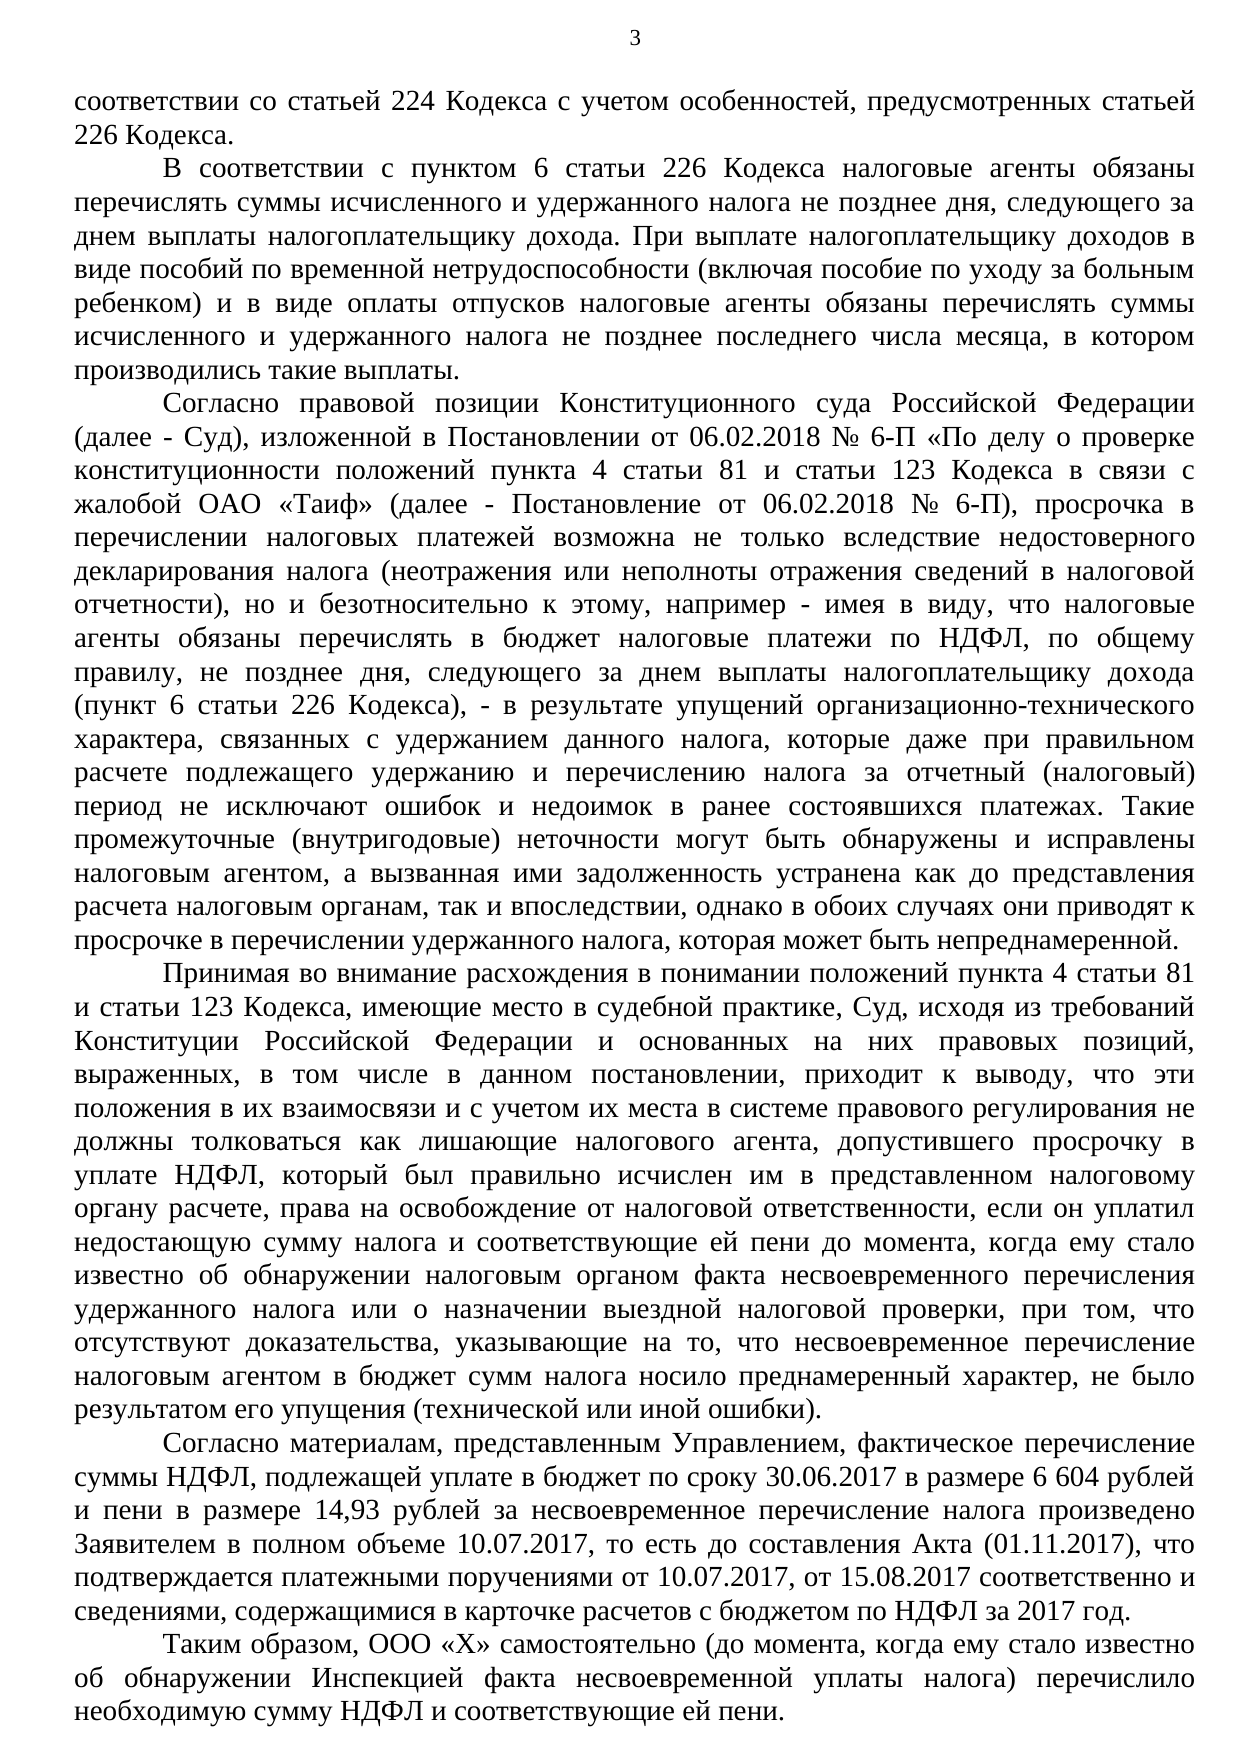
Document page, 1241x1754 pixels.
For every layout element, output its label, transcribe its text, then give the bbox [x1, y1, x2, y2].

text Согласно правовой позиции Конституционного суда Российской Федерации (далее - Суд), изложенной в Постановлении от 06.02.2018 № 6-П «По делу о проверке конституционности положений пункта 4 статьи 81 и статьи 123 Кодекса в связи с жалобой ОАО «Таиф» (далее - Постановление от 06.02.2018 № 6-П), просрочка в перечислении налоговых платежей возможна не только вследствие недостоверного декларирования налога (неотражения или неполноты отражения сведений в налоговой отчетности), но и безотносительно к этому, например - имея в виду, что налоговые агенты обязаны перечислять в бюджет налоговые платежи по НДФЛ, по общему правилу, не позднее дня, следующего за днем выплаты налогоплательщику дохода (пункт 6 статьи 226 Кодекса), - в результате упущений организационно-технического характера, связанных с удержанием данного налога, которые даже при правильном расчете подлежащего удержанию и перечислению налога за отчетный (налоговый) период не исключают ошибок и недоимок в ранее состоявшихся платежах. Такие промежуточные (внутригодовые) неточности могут быть обнаружены и исправлены налоговым агентом, а вызванная ими задолженность устранена как до представления расчета налоговым органам, так и впоследствии, однако в обоих случаях они приводят к просрочке в перечислении удержанного налога, которая может быть непреднамеренной. [74, 385, 1196, 956]
text Согласно материалам, представленным Управлением, фактическое перечисление суммы НДФЛ, подлежащей уплате в бюджет по сроку 30.06.2017 в размере 6 604 рублей и пени в размере 14,93 рублей за несвоевременное перечисление налога произведено Заявителем в полном объеме 10.07.2017, то есть до составления Акта (01.11.2017), что подтверждается платежными поручениями от 10.07.2017, от 15.08.2017 соответственно и сведениями, содержащимися в карточке расчетов с бюджетом по НДФЛ за 2017 год. [74, 1425, 1196, 1626]
text соответствии со статьей 224 Кодекса с учетом особенностей, предусмотренных статьей 226 Кодекса. [74, 83, 1196, 151]
text В соответствии с пунктом 6 статьи 226 Кодекса налоговые агенты обязаны перечислять суммы исчисленного и удержанного налога не позднее дня, следующего за днем выплаты налогоплательщику дохода. При выплате налогоплательщику доходов в виде пособий по временной нетрудоспособности (включая пособие по уходу за больным ребенком) и в виде оплаты отпусков налоговые агенты обязаны перечислять суммы исчисленного и удержанного налога не позднее последнего числа месяца, в котором производились такие выплаты. [74, 151, 1196, 385]
text Принимая во внимание расхождения в понимании положений пункта 4 статьи 81 и статьи 123 Кодекса, имеющие место в судебной практике, Суд, исходя из требований Конституции Российской Федерации и основанных на них правовых позиций, выраженных, в том числе в данном постановлении, приходит к выводу, что эти положения в их взаимосвязи и с учетом их места в системе правового регулирования не должны толковаться как лишающие налогового агента, допустившего просрочку в уплате НДФЛ, который был правильно исчислен им в представленном налоговому органу расчете, права на освобождение от налоговой ответственности, если он уплатил недостающую сумму налога и соответствующие ей пени до момента, когда ему стало известно об обнаружении налоговым органом факта несвоевременного перечисления удержанного налога или о назначении выездной налоговой проверки, при том, что отсутствуют доказательства, указывающие на то, что несвоевременное перечисление налоговым агентом в бюджет сумм налога носило преднамеренный характер, не было результатом его упущения (технической или иной ошибки). [74, 956, 1196, 1425]
text Таким образом, ООО «Х» самостоятельно (до момента, когда ему стало известно об обнаружении Инспекцией факта несвоевременной уплаты налога) перечислило необходимую сумму НДФЛ и соответствующие ей пени. [74, 1626, 1196, 1727]
